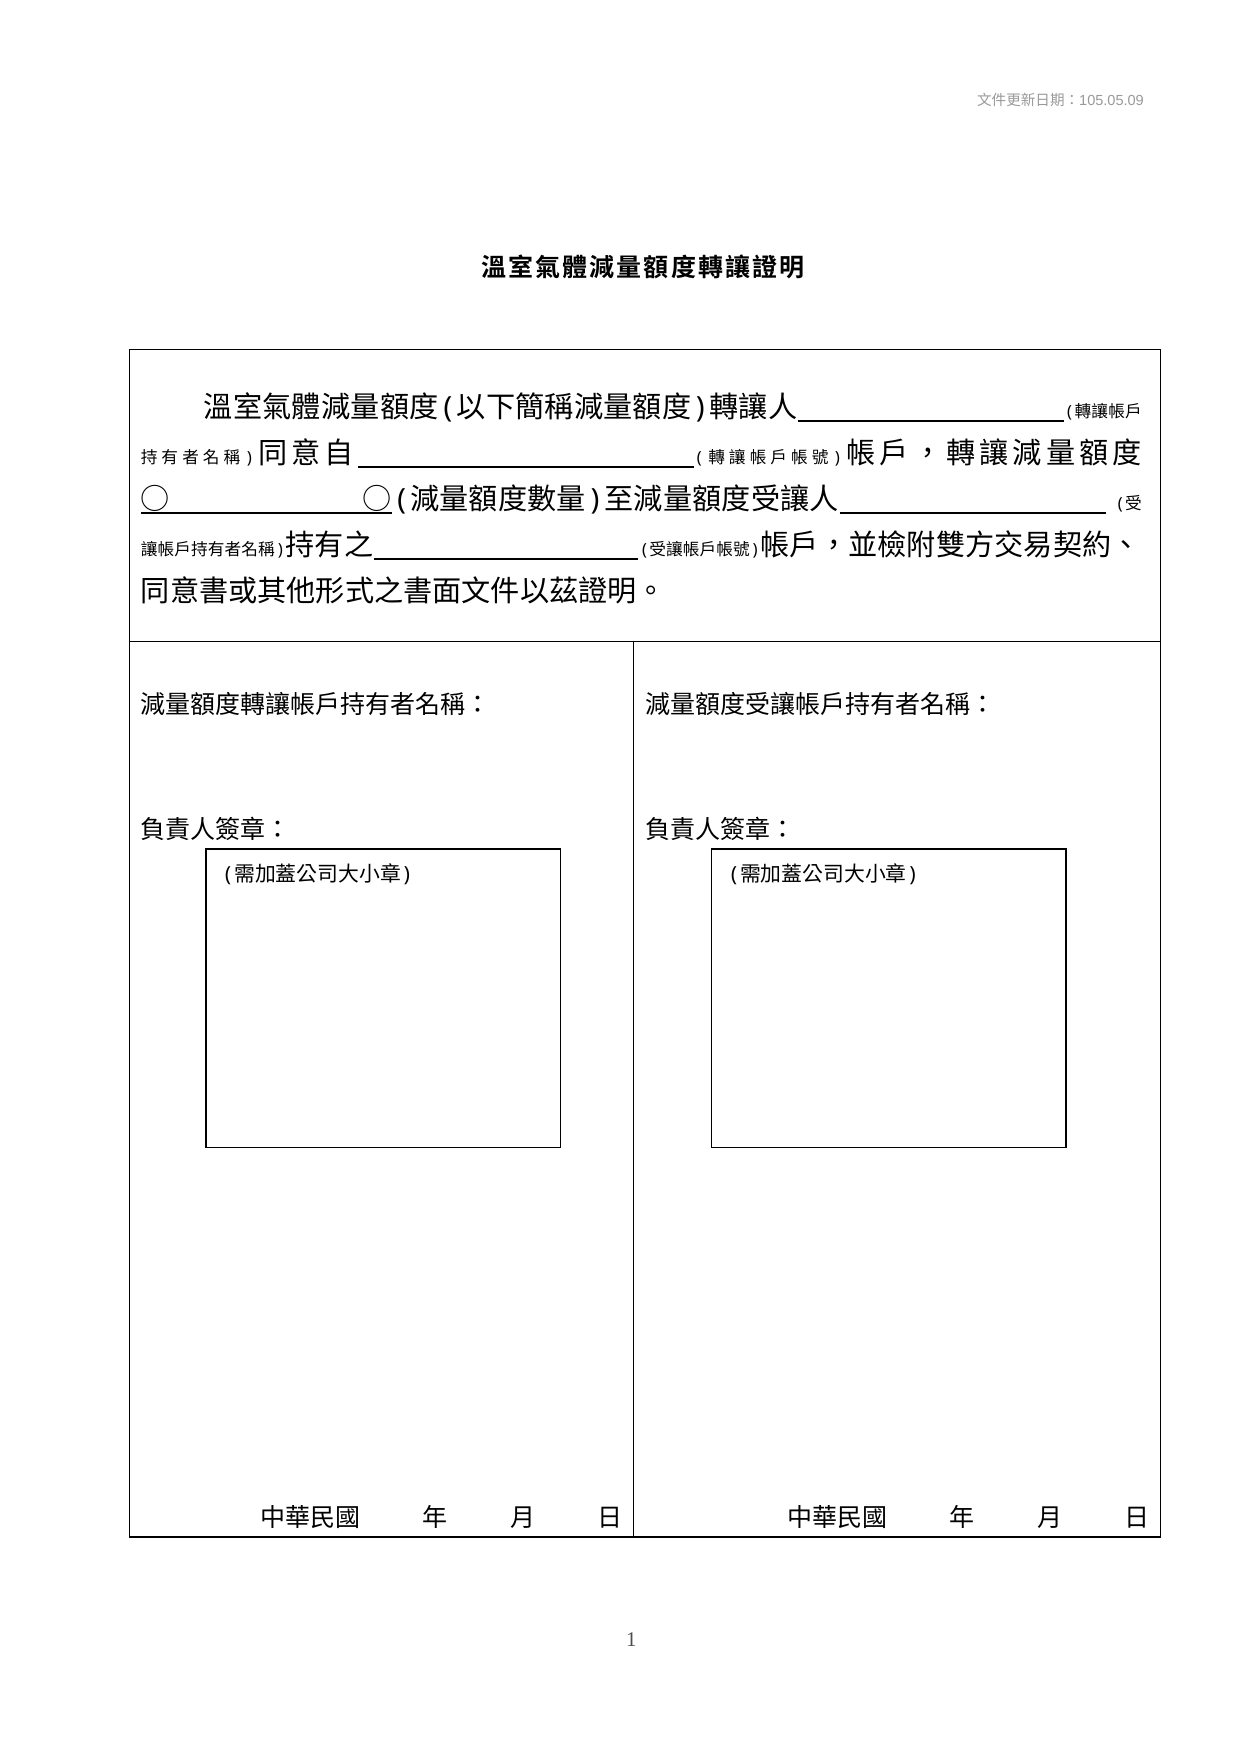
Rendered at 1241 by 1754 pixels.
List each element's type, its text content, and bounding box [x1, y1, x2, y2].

text 溫室氣體減量額度轉讓證明 [118, 224, 1167, 286]
table_cell 減量額度轉讓帳戶持有者名稱： 負責人簽章： 中華民國 年 月 日 [130, 642, 633, 1536]
table_header 溫室氣體減量額度(以下簡稱減量額度)轉讓人 (轉讓帳戶持有者名稱)同意自 (轉讓帳戶帳號)帳戶，轉讓減量額度 ○ ○(減量額度數量)至減量額度受讓人 (受讓帳戶持有者名稱)持有之 (受讓帳戶帳號)帳戶，並檢附雙方交易契約、同意書或其他形式之書面文件以茲證明。 [130, 350, 1160, 641]
table_cell 減量額度受讓帳戶持有者名稱： 負責人簽章： 中華民國 年 月 日 [634, 642, 1160, 1536]
